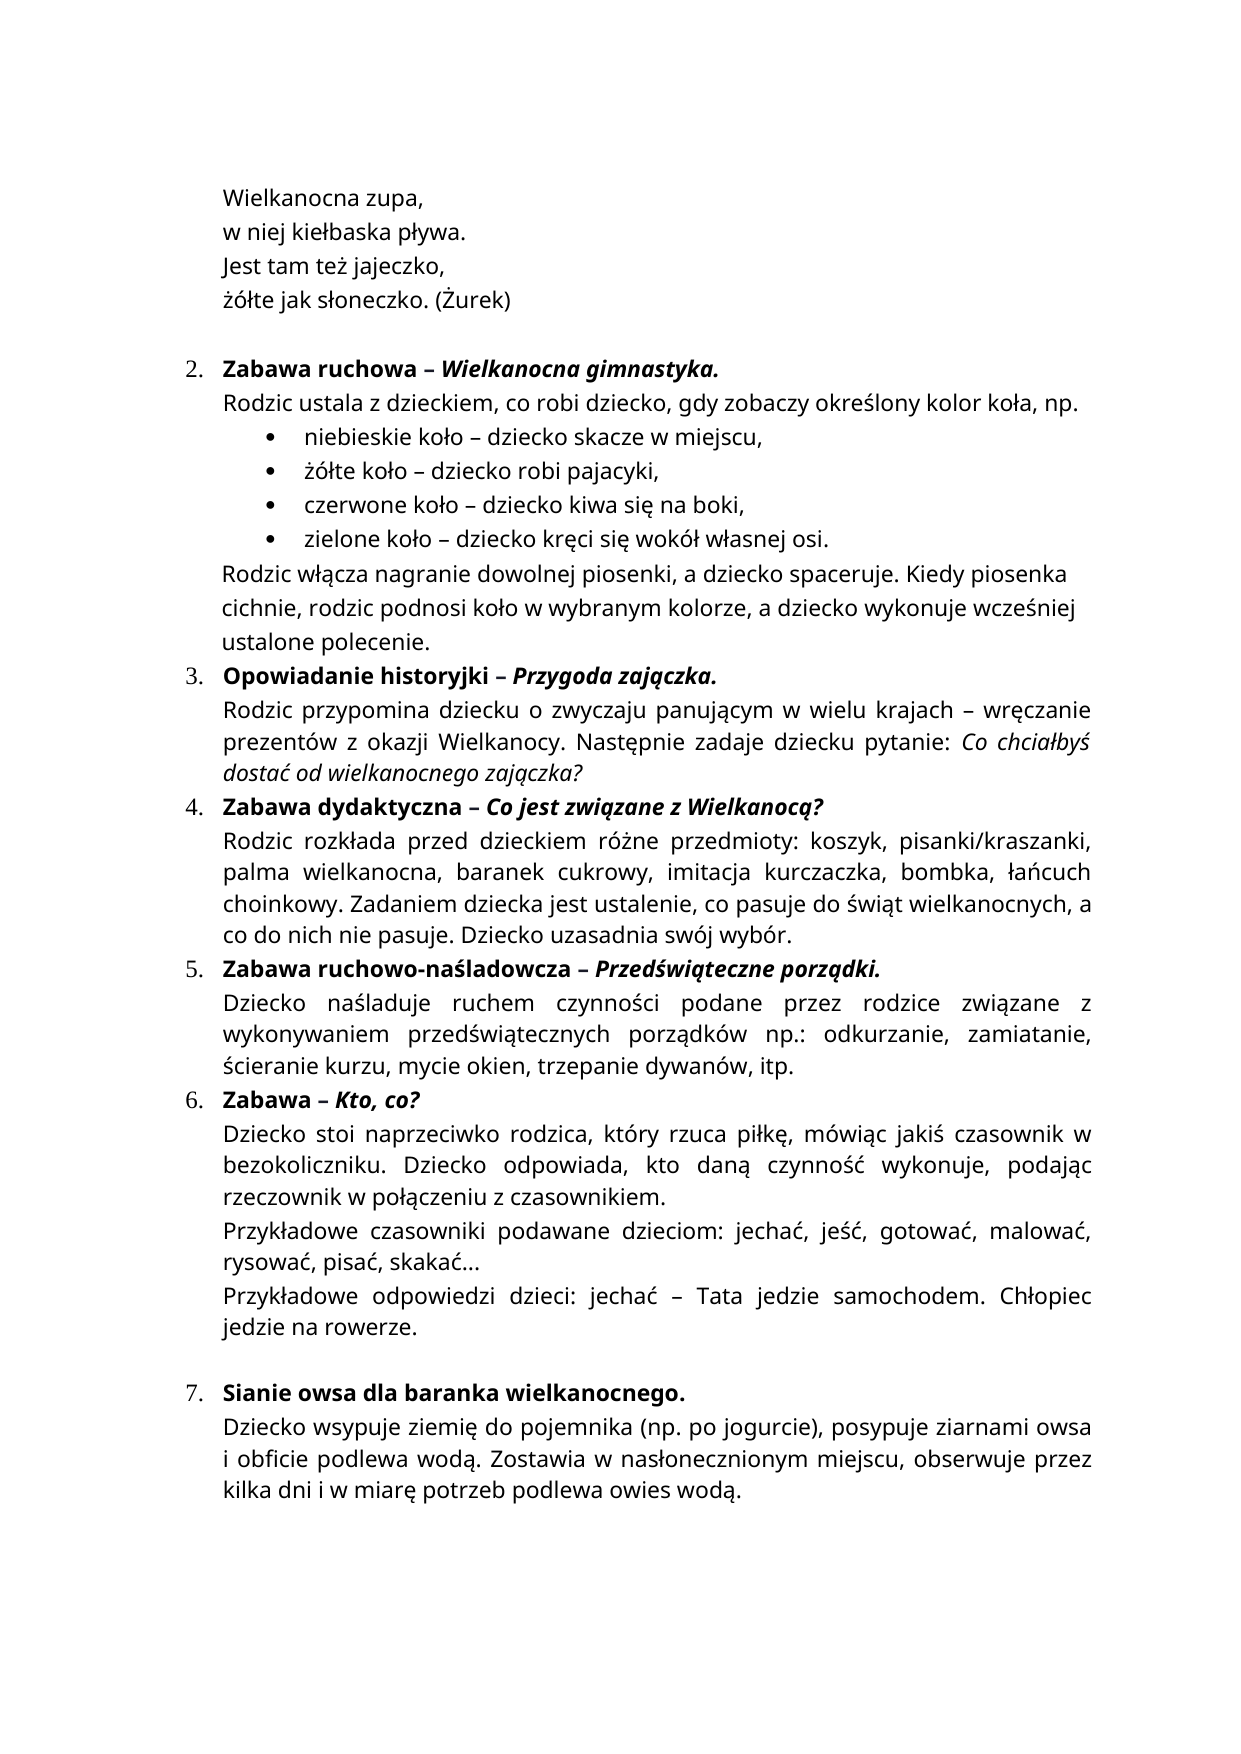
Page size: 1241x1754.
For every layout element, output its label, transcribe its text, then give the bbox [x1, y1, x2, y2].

text cichnie, rodzic podnosi koło w wybranym kolorze, a dziecko wykonuje wcześniej [221, 592, 1093, 623]
text żółte jak słoneczko. (Żurek) [223, 284, 1093, 316]
text Rodzic włącza nagranie dowolnej piosenki, a dziecko spaceruje. Kiedy piosenka [221, 558, 1093, 589]
list żółte koło – dziecko robi pajacyki, [266, 455, 1093, 486]
list Zabawa ruchowa – Wielkanocna gimnastyka. [185, 353, 1093, 384]
list Zabawa ruchowo-naśladowcza – Przedświąteczne porządki. [185, 953, 1093, 984]
text Przykładowe odpowiedzi dzieci: jechać – Tata jedzie samochodem. Chłopiec jedzie na rowerze. [223, 1280, 1093, 1343]
text Wielkanocna zupa, [223, 182, 1093, 213]
text Rodzic rozkłada przed dzieckiem różne przedmioty: koszyk, pisanki/kraszanki, palma wielkanocna, baranek cukrowy, imitacja kurczaczka, bombka, łańcuch choinkowy. Zadaniem dziecka jest ustalenie, co pasuje do świąt wielkanocnych, a co do nich nie pasuje. Dziecko uzasadnia swój wybór. [223, 825, 1093, 950]
list Opowiadanie historyjki – Przygoda zajączka. [185, 660, 1093, 691]
text Dziecko naśladuje ruchem czynności podane przez rodzice związane z wykonywaniem przedświątecznych porządków np.: odkurzanie, zamiatanie, ścieranie kurzu, mycie okien, trzepanie dywanów, itp. [223, 987, 1093, 1081]
list Sianie owsa dla baranka wielkanocnego. [185, 1377, 1093, 1408]
text Przykładowe czasowniki podawane dzieciom: jechać, jeść, gotować, malować, rysować, pisać, skakać... [223, 1215, 1093, 1277]
list zielone koło – dziecko kręci się wokół własnej osi. [266, 523, 1093, 555]
text Rodzic przypomina dziecku o zwyczaju panującym w wielu krajach – wręczanie prezentów z okazji Wielkanocy. Następnie zadaje dziecku pytanie: Co chciałbyś dostać od wielkanocnego zajączka? [223, 694, 1093, 788]
list Zabawa dydaktyczna – Co jest związane z Wielkanocą? [185, 791, 1093, 822]
text Rodzic ustala z dzieckiem, co robi dziecko, gdy zobaczy określony kolor koła, np. [223, 387, 1093, 418]
text ustalone polecenie. [221, 626, 1093, 657]
text w niej kiełbaska pływa. [223, 216, 1093, 247]
text Dziecko wsypuje ziemię do pojemnika (np. po jogurcie), posypuje ziarnami owsa i obficie podlewa wodą. Zostawia w nasłonecznionym miejscu, obserwuje przez kilka dni i w miarę potrzeb podlewa owies wodą. [223, 1411, 1093, 1505]
list czerwone koło – dziecko kiwa się na boki, [266, 489, 1093, 521]
text Dziecko stoi naprzeciwko rodzica, który rzuca piłkę, mówiąc jakiś czasownik w bezokoliczniku. Dziecko odpowiada, kto daną czynność wykonuje, podając rzeczownik w połączeniu z czasownikiem. [223, 1118, 1093, 1212]
list Zabawa – Kto, co? [185, 1084, 1093, 1115]
text Jest tam też jajeczko, [223, 250, 1093, 281]
list niebieskie koło – dziecko skacze w miejscu, [266, 421, 1093, 452]
